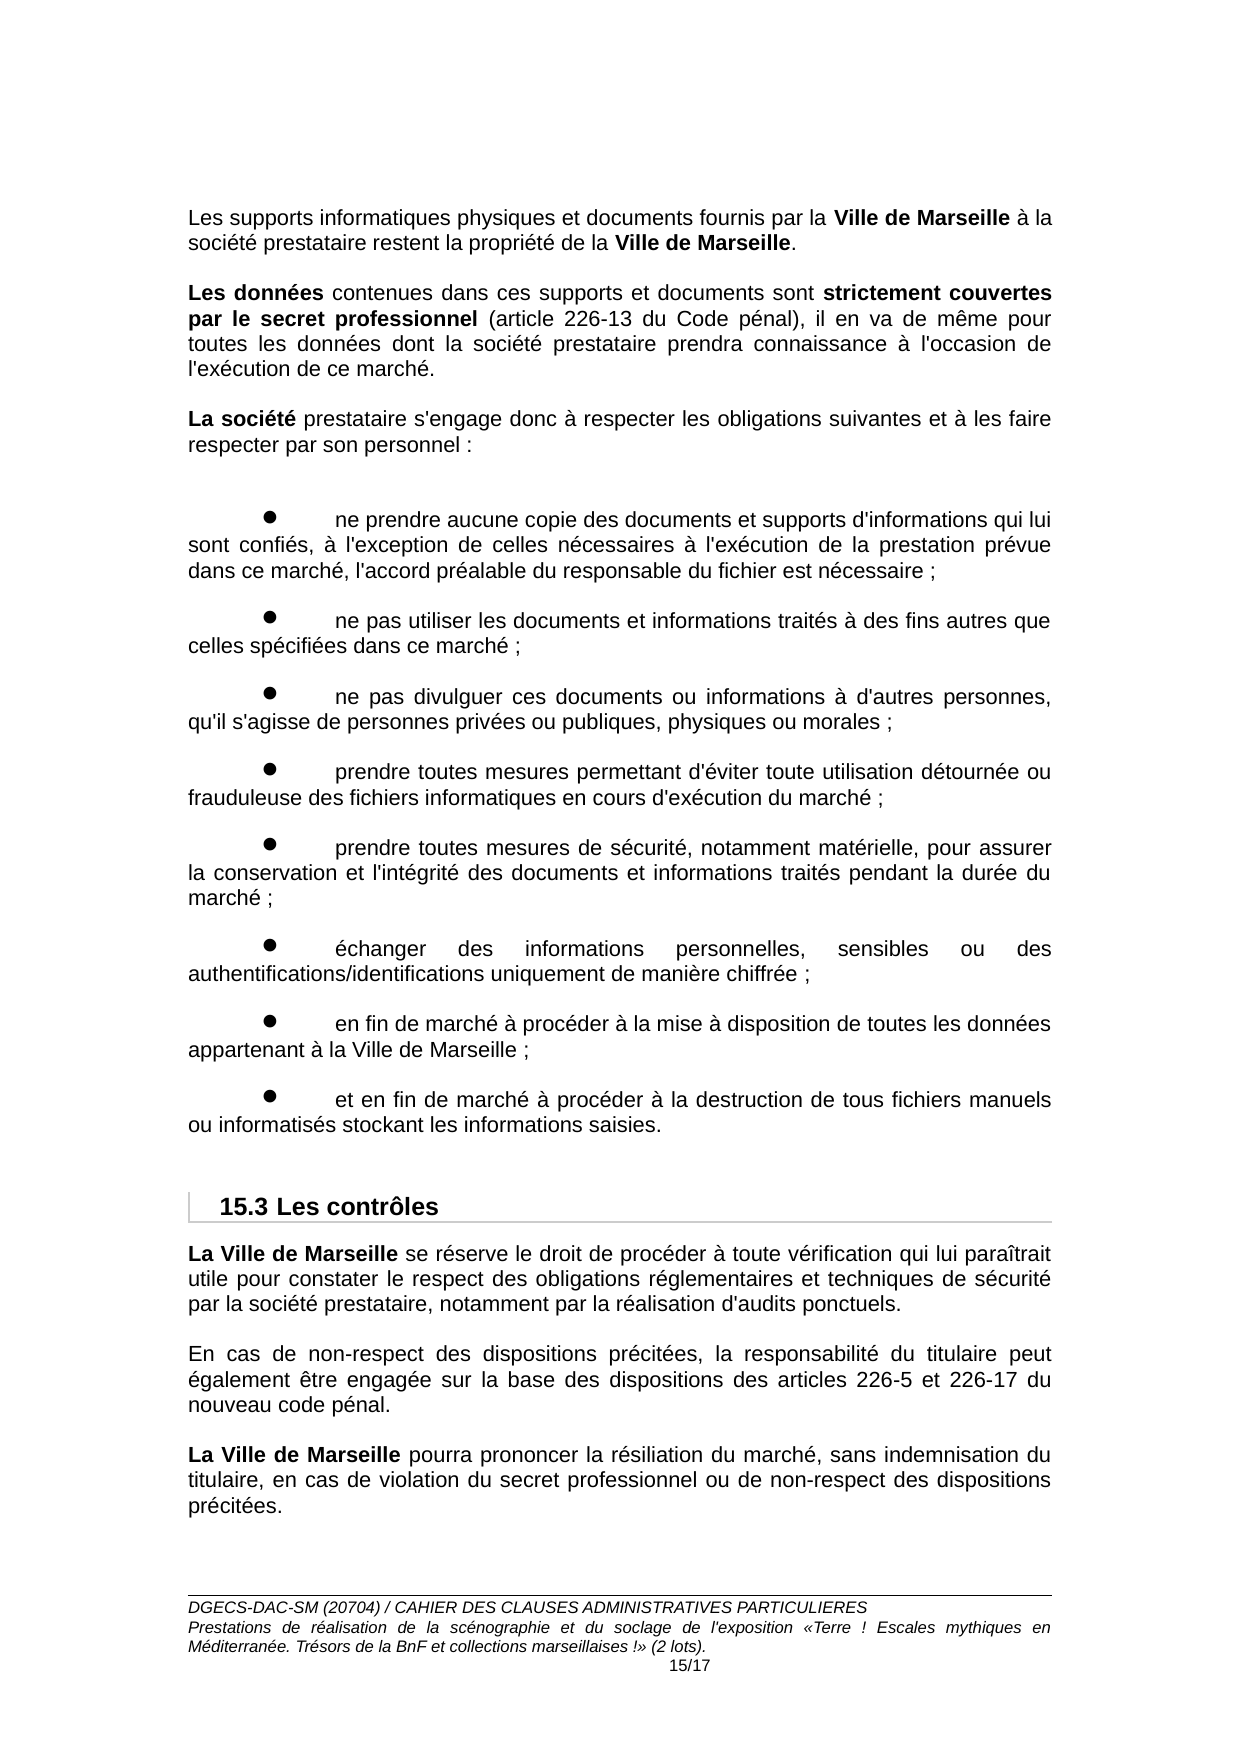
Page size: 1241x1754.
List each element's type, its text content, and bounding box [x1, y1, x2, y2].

list échanger des informations personnelles, sensibles ou des authentifications/identifications uniquement de manière chiffrée ; [188, 936, 1052, 986]
text Les supports informatiques physiques et documents fournis par la Ville de Marseille à la société prestataire restent la propriété de la Ville de Marseille. [188, 204, 1052, 255]
list prendre toutes mesures de sécurité, notamment matérielle, pour assurer la conservation et l'intégrité des documents et informations traités pendant la durée du marché ; [188, 835, 1052, 910]
text La Ville de Marseille se réserve le droit de procéder à toute vérification qui lui paraîtrait utile pour constater le respect des obligations réglementaires et techniques de sécurité par la société prestataire, notamment par la réalisation d'audits ponctuels. [188, 1241, 1052, 1316]
text La Ville de Marseille pourra prononcer la résiliation du marché, sans indemnisation du titulaire, en cas de violation du secret professionnel ou de non-respect des dispositions précitées. [188, 1442, 1052, 1518]
list ne pas divulguer ces documents ou informations à d'autres personnes, qu'il s'agisse de personnes privées ou publiques, physiques ou morales ; [188, 683, 1052, 734]
text La société prestataire s'engage donc à respecter les obligations suivantes et à les faire respecter par son personnel : [188, 406, 1052, 457]
text En cas de non-respect des dispositions précitées, la responsabilité du titulaire peut également être engagée sur la base des dispositions des articles 226-5 et 226-17 du nouveau code pénal. [188, 1341, 1052, 1417]
list ne pas utiliser les documents et informations traités à des fins autres que celles spécifiées dans ce marché ; [188, 608, 1052, 658]
list et en fin de marché à procéder à la destruction de tous fichiers manuels ou informatisés stockant les informations saisies. [188, 1087, 1052, 1137]
list prendre toutes mesures permettant d'éviter toute utilisation détournée ou frauduleuse des fichiers informatiques en cours d'exécution du marché ; [188, 759, 1052, 809]
list en fin de marché à procéder à la mise à disposition de toutes les données appartenant à la Ville de Marseille ; [188, 1011, 1052, 1062]
subtitle Les contrôles [190, 1192, 1052, 1221]
list ne prendre aucune copie des documents et supports d'informations qui lui sont confiés, à l'exception de celles nécessaires à l'exécution de la prestation prévue dans ce marché, l'accord préalable du responsable du fichier est nécessaire ; [188, 507, 1052, 583]
text Les données contenues dans ces supports et documents sont strictement couvertes par le secret professionnel (article 226-13 du Code pénal), il en va de même pour toutes les données dont la société prestataire prendra connaissance à l'occasion de l'exécution de ce marché. [188, 280, 1052, 381]
